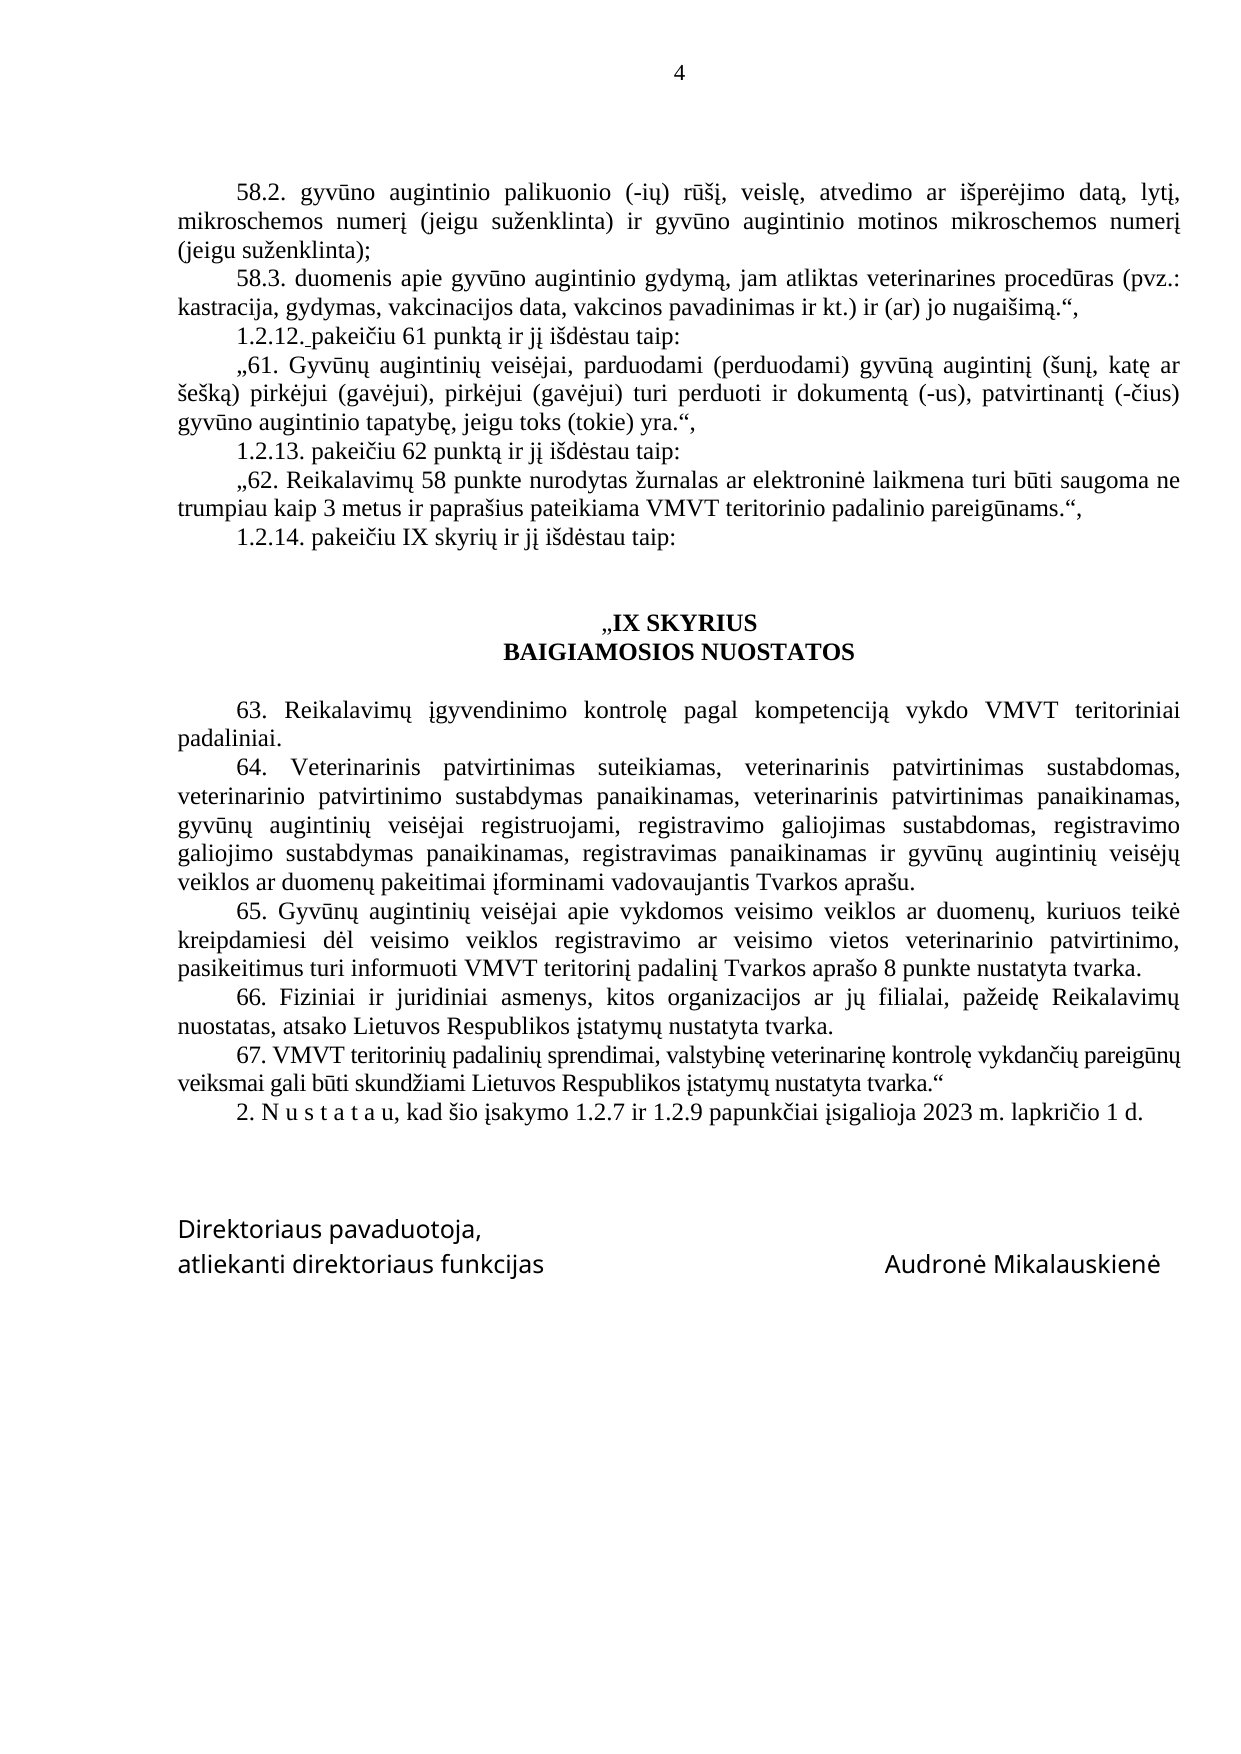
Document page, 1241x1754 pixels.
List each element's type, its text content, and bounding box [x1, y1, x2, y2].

text 63. Reikalavimų įgyvendinimo kontrolę pagal kompetenciją vykdo VMVT teritoriniai padaliniai. [177, 695, 1181, 752]
text 65. Gyvūnų augintinių veisėjai apie vykdomos veisimo veiklos ar duomenų, kuriuos teikė kreipdamiesi dėl veisimo veiklos registravimo ar veisimo vietos veterinarinio patvirtinimo, pasikeitimus turi informuoti VMVT teritorinį padalinį Tvarkos aprašo 8 punkte nustatyta tvarka. [177, 896, 1181, 982]
text 58.2. gyvūno augintinio palikuonio (-ių) rūšį, veislę, atvedimo ar išperėjimo datą, lytį, mikroschemos numerį (jeigu suženklinta) ir gyvūno augintinio motinos mikroschemos numerį (jeigu suženklinta); [177, 177, 1181, 263]
text „IX SKYRIUS [177, 608, 1181, 637]
text 64. Veterinarinis patvirtinimas suteikiamas, veterinarinis patvirtinimas sustabdomas, veterinarinio patvirtinimo sustabdymas panaikinamas, veterinarinis patvirtinimas panaikinamas, gyvūnų augintinių veisėjai registruojami, registravimo galiojimas sustabdomas, registravimo galiojimo sustabdymas panaikinamas, registravimas panaikinamas ir gyvūnų augintinių veisėjų veiklos ar duomenų pakeitimai įforminami vadovaujantis Tvarkos aprašu. [177, 752, 1181, 896]
text 1.2.13. pakeičiu 62 punktą ir jį išdėstau taip: [177, 436, 1181, 465]
text 58.3. duomenis apie gyvūno augintinio gydymą, jam atliktas veterinarines procedūras (pvz.: kastracija, gydymas, vakcinacijos data, vakcinos pavadinimas ir kt.) ir (ar) jo nugaišimą.“, [177, 263, 1181, 321]
text BAIGIAMOSIOS NUOSTATOS [177, 637, 1181, 666]
text „62. Reikalavimų 58 punkte nurodytas žurnalas ar elektroninė laikmena turi būti saugoma ne trumpiau kaip 3 metus ir paprašius pateikiama VMVT teritorinio padalinio pareigūnams.“, [177, 465, 1181, 522]
text 2. N u s t a t a u, kad šio įsakymo 1.2.7 ir 1.2.9 papunkčiai įsigalioja 2023 m. lapkričio 1 d. [177, 1097, 1181, 1126]
text 66. Fiziniai ir juridiniai asmenys, kitos organizacijos ar jų filialai, pažeidę Reikalavimų nuostatas, atsako Lietuvos Respublikos įstatymų nustatyta tvarka. [177, 982, 1181, 1040]
text atliekanti direktoriaus funkcijas Audronė Mikalauskienė [177, 1246, 1181, 1280]
text 1.2.12. pakeičiu 61 punktą ir jį išdėstau taip: [177, 321, 1181, 350]
text 67. VMVT teritorinių padalinių sprendimai, valstybinę veterinarinę kontrolę vykdančių pareigūnų veiksmai gali būti skundžiami Lietuvos Respublikos įstatymų nustatyta tvarka.“ [177, 1040, 1181, 1097]
text Direktoriaus pavaduotoja, [177, 1212, 1181, 1246]
text „61. Gyvūnų augintinių veisėjai, parduodami (perduodami) gyvūną augintinį (šunį, katę ar šešką) pirkėjui (gavėjui), pirkėjui (gavėjui) turi perduoti ir dokumentą (-us), patvirtinantį (-čius) gyvūno augintinio tapatybę, jeigu toks (tokie) yra.“, [177, 350, 1181, 436]
text 1.2.14. pakeičiu IX skyrių ir jį išdėstau taip: [177, 522, 1181, 551]
